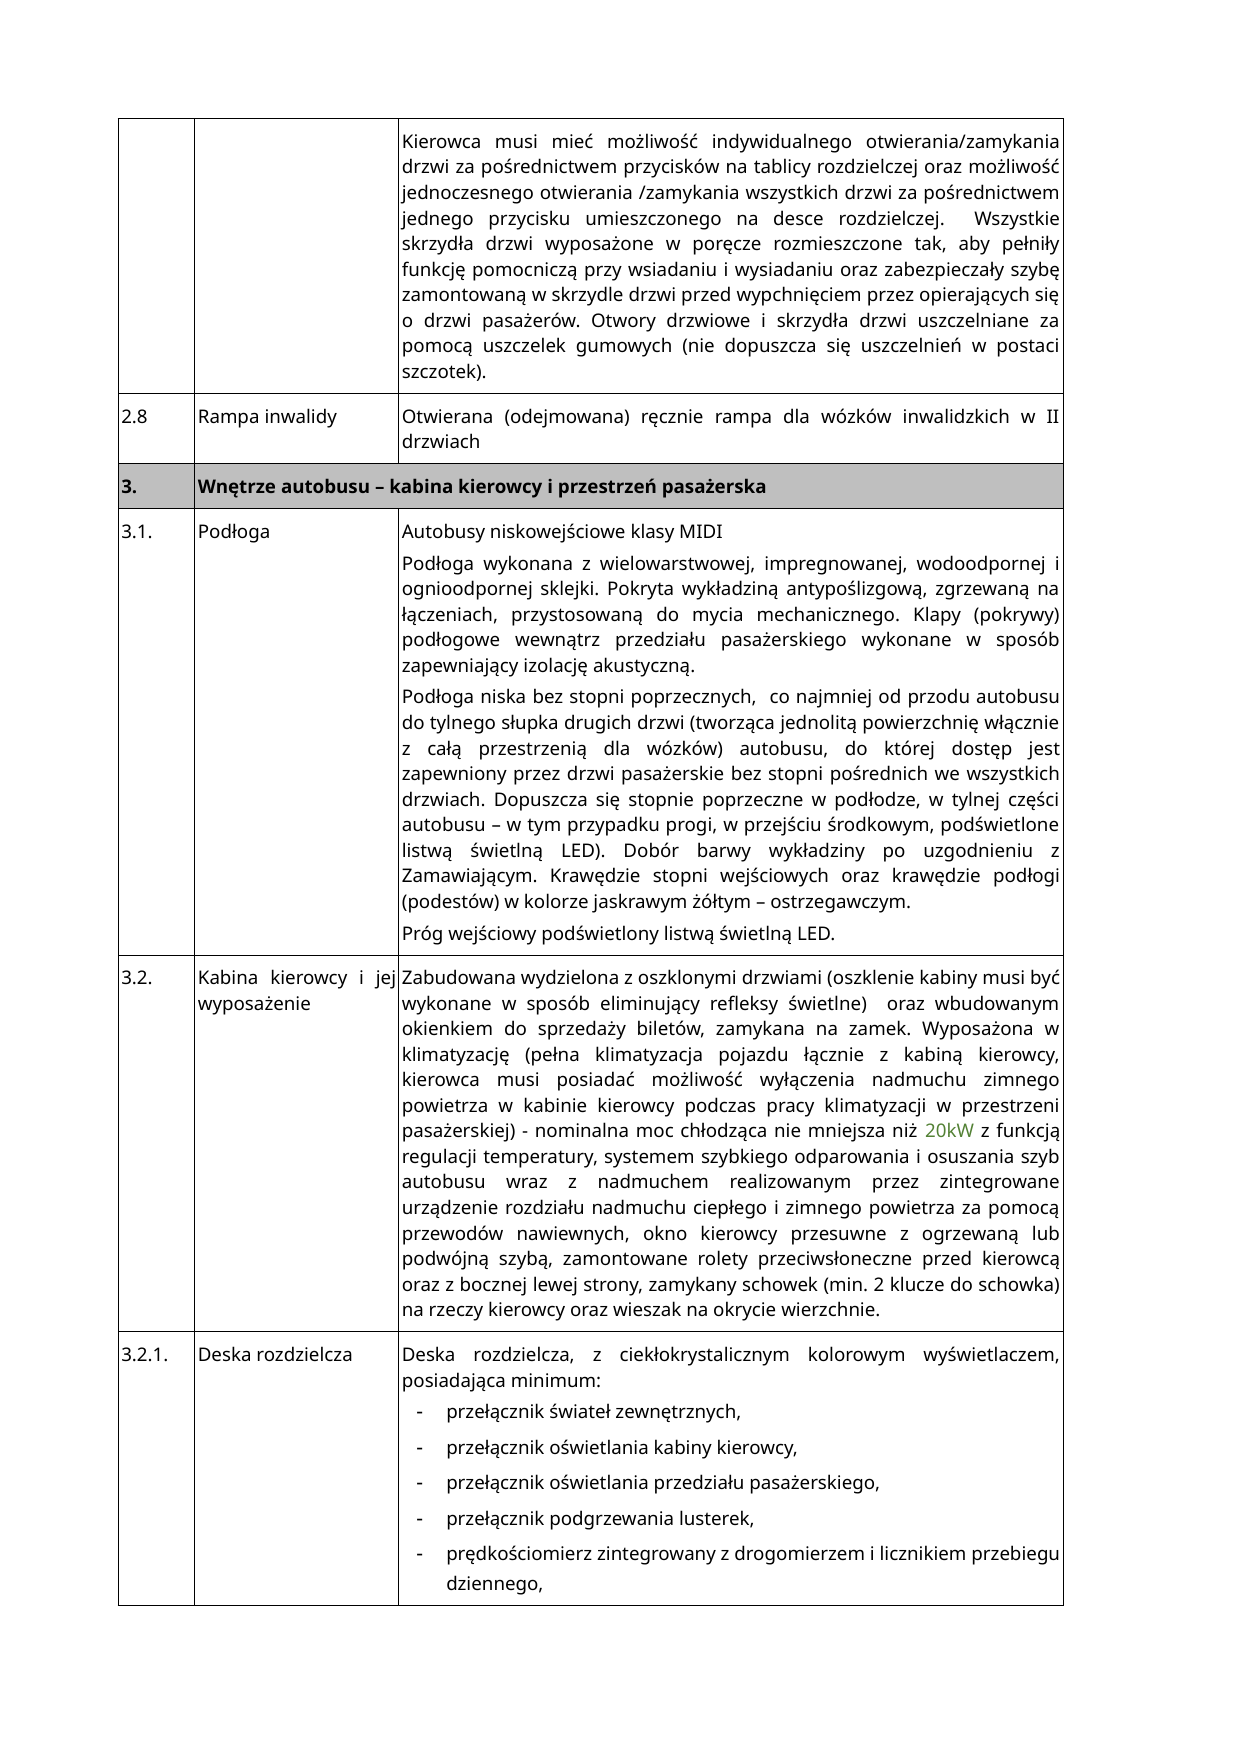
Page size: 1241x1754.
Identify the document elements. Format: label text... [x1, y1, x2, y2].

table_cell 3.2.1. [119, 1332, 194, 1605]
table_cell Autobusy niskowejściowe klasy MIDI Podłoga wykonana z wielowarstwowej, impregnowanej, wodoodpornej i ognioodpornej sklejki. Pokryta wykładziną antypoślizgową, zgrzewaną na łączeniach, przystosowaną do mycia mechanicznego. Klapy (pokrywy) podłogowe wewnątrz przedziału pasażerskiego wykonane w sposób zapewniający izolację akustyczną. Podłoga niska bez stopni poprzecznych, co najmniej od przodu autobusu do tylnego słupka drugich drzwi (tworząca jednolitą powierzchnię włącznie z całą przestrzenią dla wózków) autobusu, do której dostęp jest zapewniony przez drzwi pasażerskie bez stopni pośrednich we wszystkich drzwiach. Dopuszcza się stopnie poprzeczne w podłodze, w tylnej części autobusu – w tym przypadku progi, w przejściu środkowym, podświetlone listwą świetlną LED). Dobór barwy wykładziny po uzgodnieniu z Zamawiającym. Krawędzie stopni wejściowych oraz krawędzie podłogi (podestów) w kolorze jaskrawym żółtym – ostrzegawczym. Próg wejściowy podświetlony listwą świetlną LED. [399, 509, 1063, 954]
table_cell [195, 119, 398, 393]
table_cell 3.1. [119, 509, 194, 954]
table_cell Deska rozdzielcza, z ciekłokrystalicznym kolorowym wyświetlaczem, posiadająca minimum: przełącznik świateł zewnętrznych, przełącznik oświetlania kabiny kierowcy, przełącznik oświetlania przedziału pasażerskiego, przełącznik podgrzewania lusterek, prędkościomierz zintegrowany z drogomierzem i licznikiem przebiegu dziennego, wskaźnik ilości paliwa agregatu grzewczego, wskaźnik temperatury cieczy chłodzącej silnik trakcyjny, wyświetlacz przekazujący, w zależności od stanu faktycznego autobusu, komunikaty tekstowe (w języku polskim) lub (i) graficzne, wymaga się, aby były to komunikaty informujące o parametrach i awariach zespołów autobusu: awaria układu centralnego smarowania (o ile występuje), niski poziom cieczy chłodzącej (w przypadku zastosowania wodnego chłodzenia silnika elektrycznego), zbyt wysoka temperatura cieczy chłodzącej (w przypadku zastosowania wodnego chłodzenia silnika elektrycznego), awaria silnika/awaria układu napędowego, aktywny lub nieaktywny ASR, awaria układu ABS, ASR lub EBS lub EBD, zużyty klocek hamulcowy, zbyt niskie ciśnienie zasilania 1-go lub 2-go obwodu hamulcowego, włączony hamulec postojowy (ręczny), regulacja zawieszenia pneumatycznego (wysoki poziom lub przyklęk autobusu), awaria pneumatycznego układu zawieszenia, uszkodzenie obwodu oświetlenia zewnętrznego, otwarta pokrywa (klapa) komory silnika lub inna pokrywa obsługowa zewnętrzna, włączone tylne światło przeciwmgłowe, włączone podgrzewanie lusterka, przystanek na żądanie – wózek inwalidzki, przystanek na żądanie – wózek, włączone zezwolenie na otwarcie drzwi przez pasażerów, włączony hamulec przystankowy, podłączono sprężone powietrze z źródła zewnętrznego, podłączono energię elektryczną z źródła zewnętrznego, przełącznik/i sterowania układem zawieszenia, przełącznik/i sterowania systemem ogrzewania i wentylacji, przełącznik/i sterowania systemem otwierania/zamykania drzwi pasażerskich, dźwignia hamulca ręcznego, umieszczenie dźwigni hamulca ręcznego w bezpośrednim sąsiedztwie deski rozdzielczej w miejscu ergonomicznym i łatwo dostępnym dla kierowcy, zintegrowany sterownik sterowania system ogrzewania i klimatyzacji (dopuszczalne jest zamontowanie sterownika w bezpośrednim sąsiedztwie deski rozdzielczej w miejscu ergonomicznym i łatwo dostępnym dla kierowcy), gniazdo zapalniczkowe 12V, umieszczenie gniazda zapalniczkowego 12V w bezpośrednim sąsiedztwie deski rozdzielczej w miejscu ergonomicznym i łatwo dostępnym dla kierowcy, gniazdo USB, umieszczenie gniazda USB typu A, 5V w bezpośrednim sąsiedztwie deski rozdzielczej w miejscu ergonomicznym i łatwo dostępnym dla kierowcy. Autobus wyposażony w stacyjkę z kluczykami (min. 2) na autobus. Nie dopuszcza się możliwości uruchomienia autobusu bez użycia kluczyka (np. samym przyciskiem). W zakresie obsługi systemu elektrycznego musi informować o parametrach stanu technicznego autobusu takich jak m.in.: podczas jazdy: stan naładowania baterii w %, poziom energii rekuperowanej podczas hamowania %. Dopuszcza się rezygnację z wymogu zastosowania wskaźnika poziomu energii rekuperowanej podczas hamowania pod warunkiem montażu wskaźnika informującego na bieżąco kierowcę m.in. o zbyt gwałtownym hamowaniu i przyspieszaniu, aktualny zasięg autobusu [w km] wskazanie stanu ostrzegawczego naładowania baterii trakcyjnych na poziomie 25% (energii dostępnej) połączone z jednorazowym krótkim sygnałem akustycznym lub informacją dźwiękową w języku polskim oraz podświetleniem wskaźnika poziomu naładowania baterii na żółto lub poprzez zmianę koloru paska energii. wskazanie stanu krytycznego naładowania baterii trakcyjnych na poziomie 15% (energii dostępnej) połączone z trzykrotnym krótkim sygnałem akustycznym oraz podświetleniem wskaźnika poziomu naładowania baterii na czerwono, średnie chwilowe zużycie energii elektrycznej w kWh/km. podczas procesu ładowania: początek oraz koniec procesu ładowania, stan naładowania baterii w %, szacowany zasięg autobusu podczas ładowania oraz po jego zakończeniu, Dodatkowo autobus musi być wyposażony w automatyczną funkcję wyłączenia systemów/urządzeń (np. układu klimatyzacji/ ogrzewania) maksymalizując zasięg autobusu, aktywowaną przy 15% (energii dostępnej) poziomie naładowania baterii trakcyjnej. System BMS (Battery Management System lub równoważny) pojazdu powinien wyświetlać kierowcy informację o aktualnym stanie naładowania baterii oraz przewidywanym zasięgu. Uwaga: Oznakowanie w/w przycisków i urządzeń w formie ikon/piktogramów itp. oraz ich ostateczne rozmieszczenie i lokalizację Zamawiający uzgodni, z wybranym w niniejszym przetargu Wykonawcą, na etapie podpisywania umowy. [399, 1332, 1063, 1605]
table_cell Zabudowana wydzielona z oszklonymi drzwiami (oszklenie kabiny musi być wykonane w sposób eliminujący refleksy świetlne) oraz wbudowanym okienkiem do sprzedaży biletów, zamykana na zamek. Wyposażona w klimatyzację (pełna klimatyzacja pojazdu łącznie z kabiną kierowcy, kierowca musi posiadać możliwość wyłączenia nadmuchu zimnego powietrza w kabinie kierowcy podczas pracy klimatyzacji w przestrzeni pasażerskiej) - nominalna moc chłodząca nie mniejsza niż 20kW z funkcją regulacji temperatury, systemem szybkiego odparowania i osuszania szyb autobusu wraz z nadmuchem realizowanym przez zintegrowane urządzenie rozdziału nadmuchu ciepłego i zimnego powietrza za pomocą przewodów nawiewnych, okno kierowcy przesuwne z ogrzewaną lub podwójną szybą, zamontowane rolety przeciwsłoneczne przed kierowcą oraz z bocznej lewej strony, zamykany schowek (min. 2 klucze do schowka) na rzeczy kierowcy oraz wieszak na okrycie wierzchnie. [399, 956, 1063, 1331]
table_cell Kabina kierowcy i jej wyposażenie [195, 956, 398, 1331]
table_cell 3. [119, 464, 194, 508]
table_cell 2.8 [119, 394, 194, 463]
table_cell Rampa inwalidy [195, 394, 398, 463]
table_cell Podłoga [195, 509, 398, 954]
table_cell Deska rozdzielcza [195, 1332, 398, 1605]
table_cell [119, 119, 194, 393]
table_cell 3.2. [119, 956, 194, 1331]
table_cell Otwierana (odejmowana) ręcznie rampa dla wózków inwalidzkich w II drzwiach [399, 394, 1063, 463]
table_cell Wnętrze autobusu – kabina kierowcy i przestrzeń pasażerska [195, 464, 1063, 508]
table_cell Kierowca musi mieć możliwość indywidualnego otwierania/zamykania drzwi za pośrednictwem przycisków na tablicy rozdzielczej oraz możliwość jednoczesnego otwierania /zamykania wszystkich drzwi za pośrednictwem jednego przycisku umieszczonego na desce rozdzielczej. Wszystkie skrzydła drzwi wyposażone w poręcze rozmieszczone tak, aby pełniły funkcję pomocniczą przy wsiadaniu i wysiadaniu oraz zabezpieczały szybę zamontowaną w skrzydle drzwi przed wypchnięciem przez opierających się o drzwi pasażerów. Otwory drzwiowe i skrzydła drzwi uszczelniane za pomocą uszczelek gumowych (nie dopuszcza się uszczelnień w postaci szczotek). [399, 119, 1063, 393]
